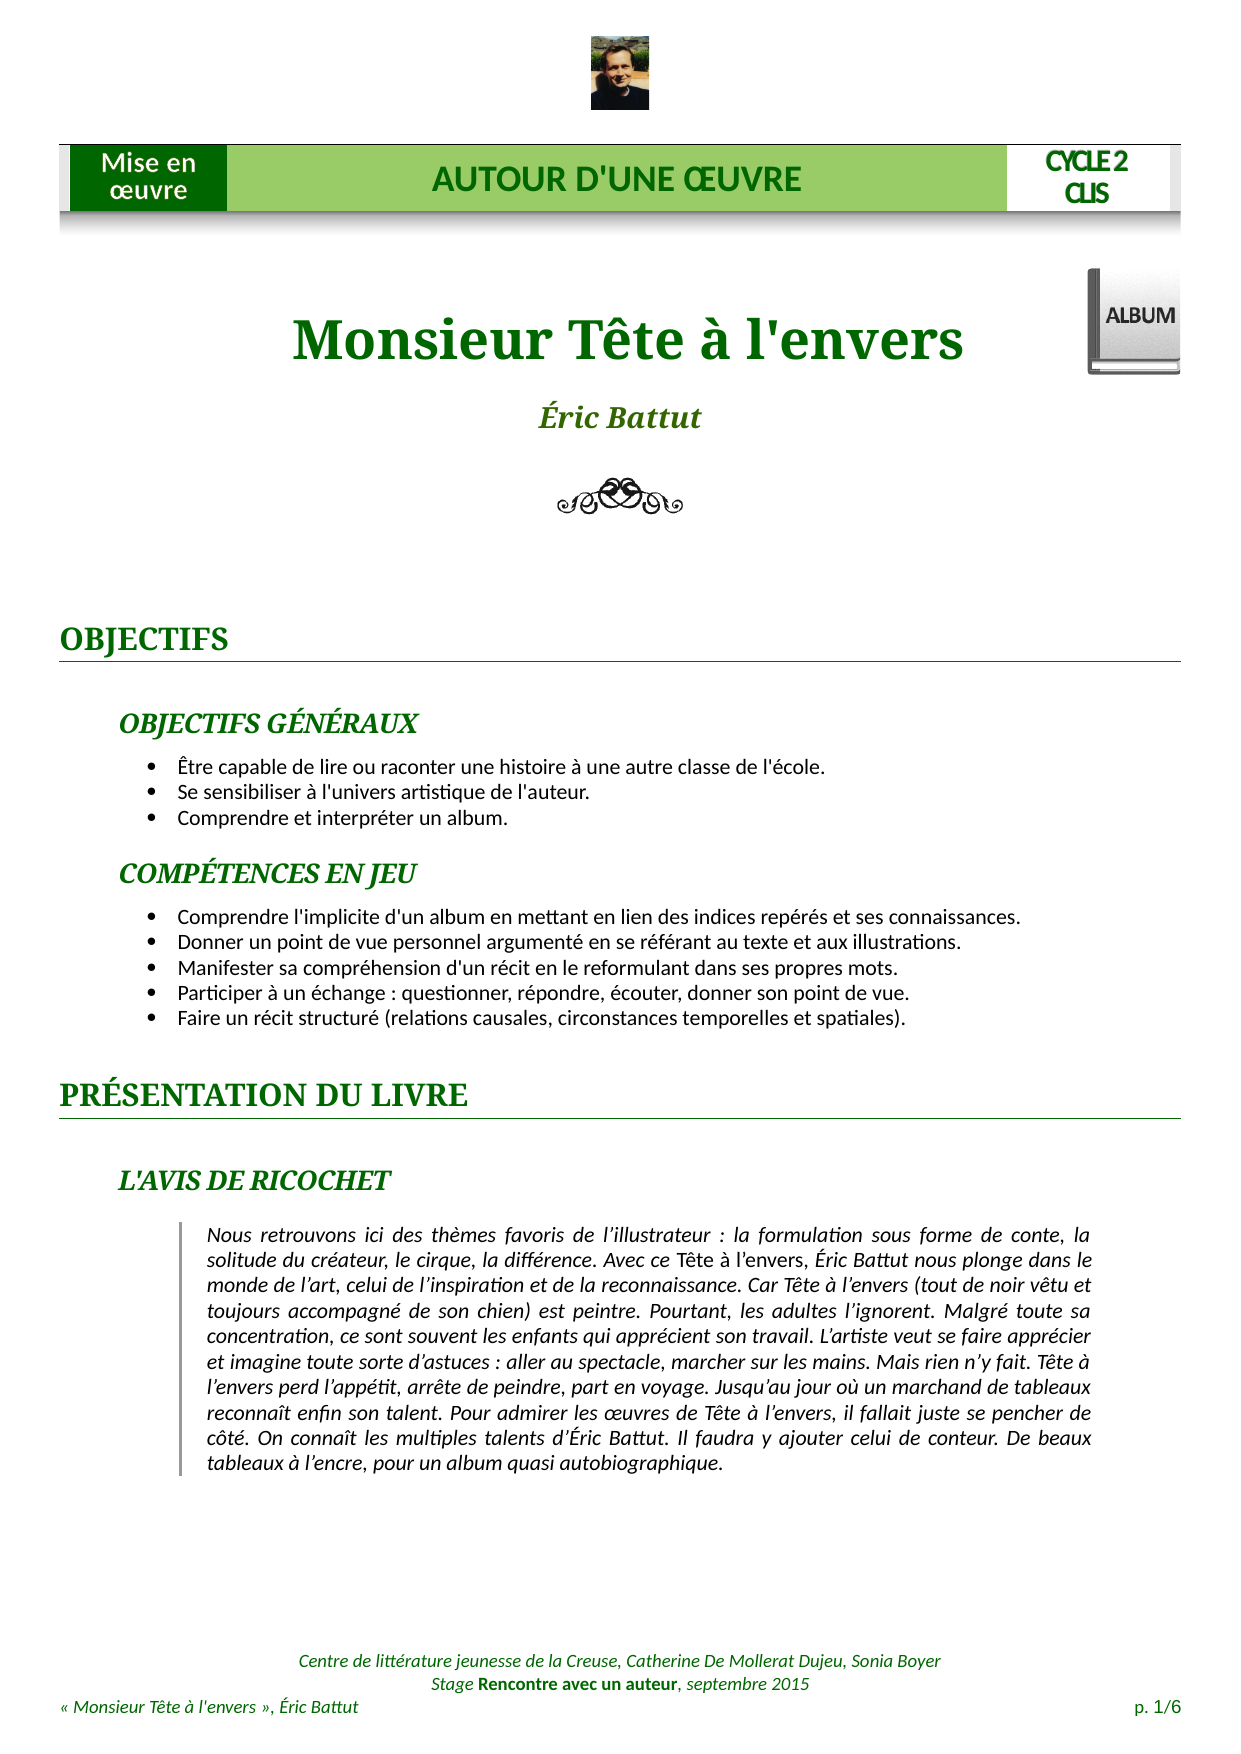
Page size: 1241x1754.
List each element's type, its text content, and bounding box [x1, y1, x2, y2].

list Donner un point de vue personnel argumenté en se référant au texte et aux illustrations. [148, 929, 1181, 955]
list Monsieur Tête à l'envers [77, 301, 1087, 375]
picture [591, 36, 650, 110]
list Participer à un échange : questionner, répondre, écouter, donner son point de vue. [148, 980, 1181, 1005]
subtitle OBJECTIFS [59, 617, 1181, 661]
text Nous retrouvons ici des thèmes favoris de l’illustrateur : la formulation sous forme de conte, la solitude du créateur, le cirque, la différence. Avec ce Tête à l’envers, Éric Battut nous plonge dans le monde de l’art, celui de l’inspiration et de la reconnaissance. Car Tête à l’envers (tout de noir vêtu et toujours accompagné de son chien) est peintre. Pourtant, les adultes l’ignorent. Malgré toute sa concentration, ce sont souvent les enfants qui apprécient son travail. L’artiste veut se faire apprécier et imagine toute sorte d’astuces : aller au spectacle, marcher sur les mains. Mais rien n’y fait. Tête à l’envers perd l’appétit, arrête de peindre, part en voyage. Jusqu’au jour où un marchand de tableaux reconnaît enfin son talent. Pour admirer les œuvres de Tête à l’envers, il fallait juste se pencher de côté. On connaît les multiples talents d’Éric Battut. Il faudra y ajouter celui de conteur. De beaux tableaux à l’encre, pour un album quasi autobiographique. [182, 1222, 1093, 1476]
subtitle Présentation du livre [59, 1073, 1181, 1118]
table_header [59, 145, 69, 211]
table_header [1170, 145, 1181, 211]
subtitle L'avis de Ricochet [118, 1161, 1181, 1198]
list Se sensibiliser à l'univers artistique de l'auteur. [148, 779, 1181, 805]
subtitle Objectifs généraux [118, 705, 1181, 742]
list [1087, 268, 1181, 375]
picture [546, 465, 695, 527]
subtitle compétences en jeu [118, 855, 1181, 892]
picture [59, 211, 1181, 269]
list Manifester sa compréhension d'un récit en le reformulant dans ses propres mots. [148, 955, 1181, 980]
list Être capable de lire ou raconter une histoire à une autre classe de l'école. [148, 754, 1181, 779]
text Éric Battut [59, 398, 1181, 436]
list Comprendre et interpréter un album. [148, 805, 1181, 830]
list Faire un récit structuré (relations causales, circonstances temporelles et spatiales). [148, 1005, 1181, 1031]
table_header Mise en œuvre [70, 145, 227, 211]
list Comprendre l'implicite d'un album en mettant en lien des indices repérés et ses connaissances. [148, 904, 1181, 929]
table_header Autour d'une œuvre [227, 145, 1007, 211]
